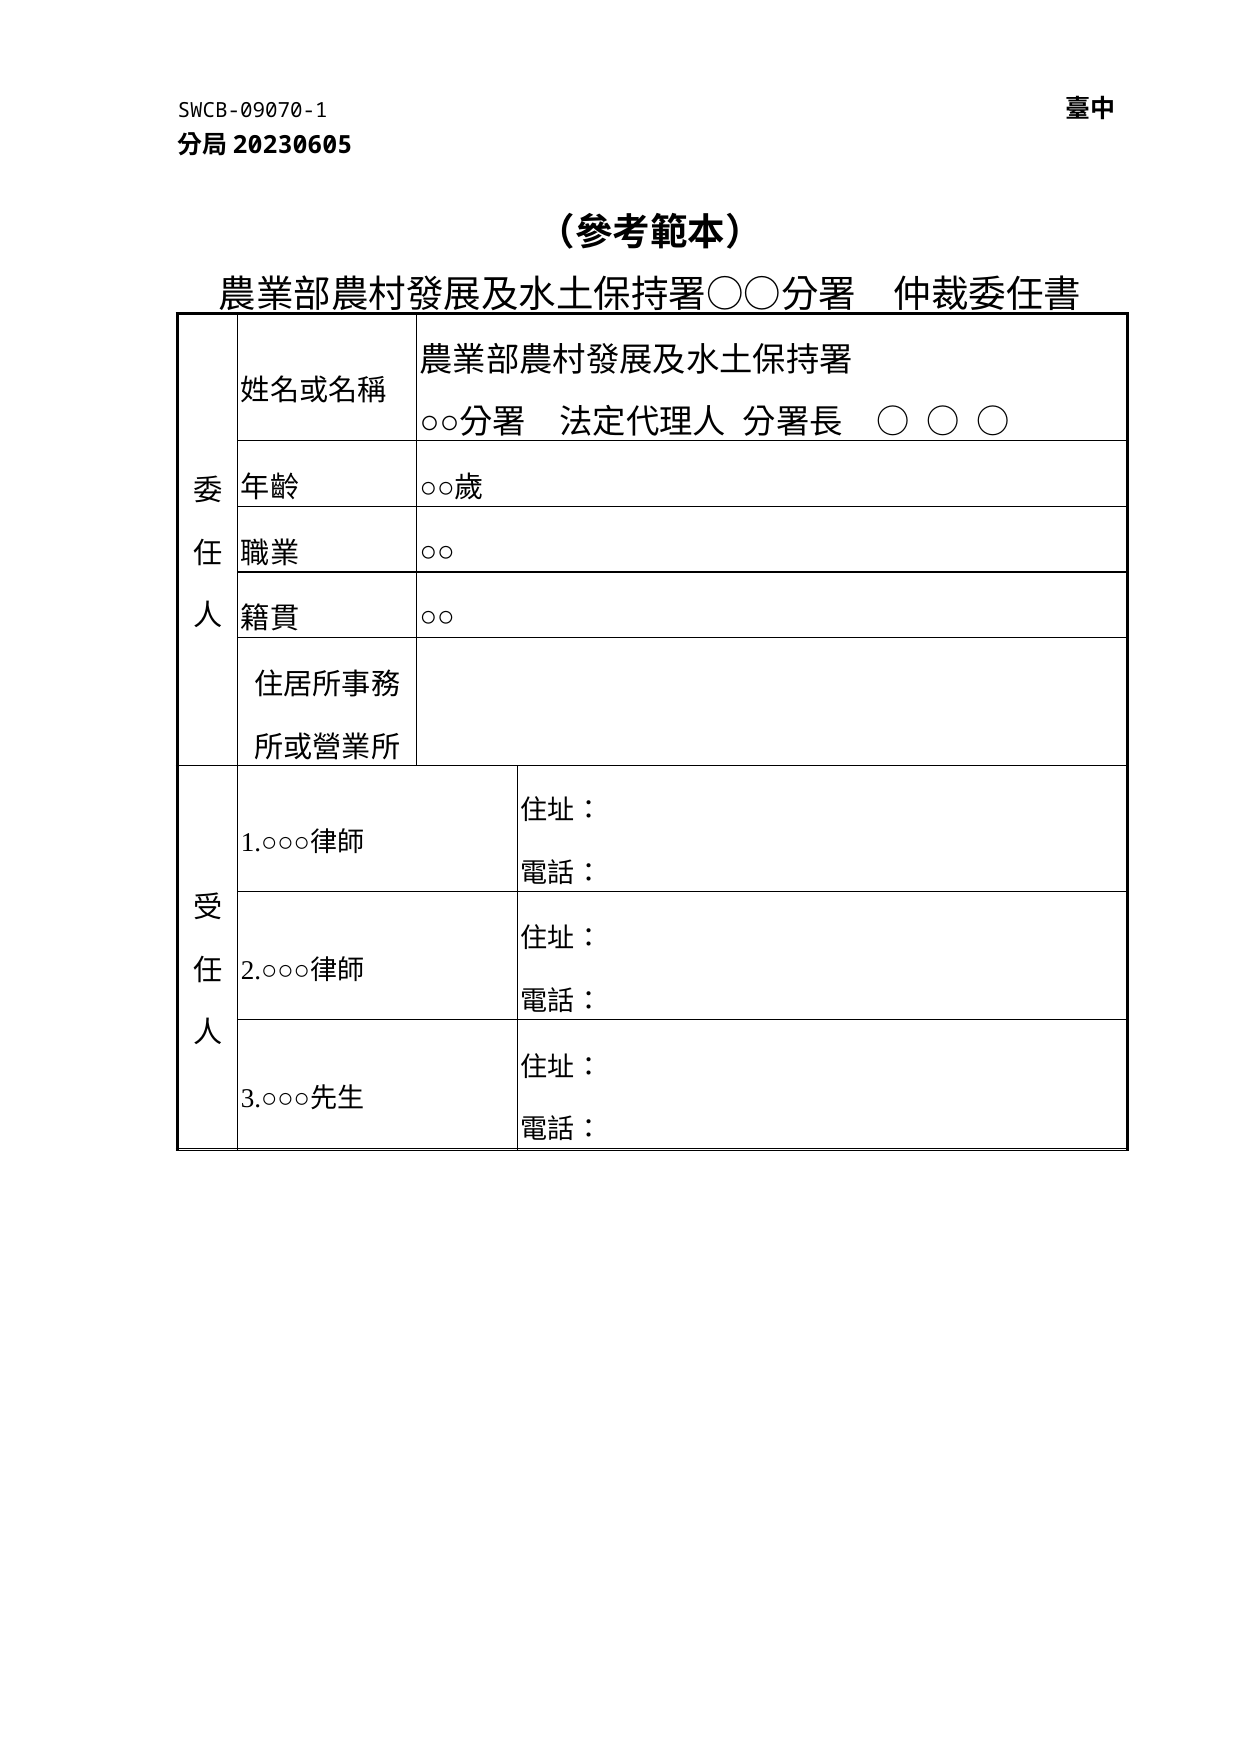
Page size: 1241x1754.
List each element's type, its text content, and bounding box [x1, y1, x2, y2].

text 農業部農村發展及水土保持署○○分署 仲裁委任書 [177, 249, 1122, 312]
table_cell ○○ [417, 573, 1126, 637]
table_cell 住址： 電話： [518, 892, 1126, 1019]
table_cell [417, 638, 1126, 765]
table_header 農業部農村發展及水土保持署 ○○分署 法定代理人 分署長 ○ ○ ○ [417, 315, 1126, 440]
table_cell ○○ [417, 507, 1126, 571]
table_cell 籍貫 [238, 573, 416, 637]
text （參考範本） [177, 187, 1122, 249]
table_cell 住址： 電話： [518, 766, 1126, 891]
table_header 委任人 [179, 315, 237, 765]
table_cell ○○歲 [417, 441, 1126, 506]
table_cell 2.○○○律師 [238, 892, 517, 1019]
table_cell 職業 [238, 507, 416, 571]
table_cell 3.○○○先生 [238, 1020, 517, 1147]
table_header 姓名或名稱 [238, 315, 416, 440]
table_cell 住居所事務所或營業所 [238, 638, 416, 765]
table_cell 1.○○○律師 [238, 766, 517, 891]
table_cell 年齡 [238, 441, 416, 506]
table_cell 受任人 [179, 766, 237, 1147]
table_cell 住址： 電話： [518, 1020, 1126, 1147]
